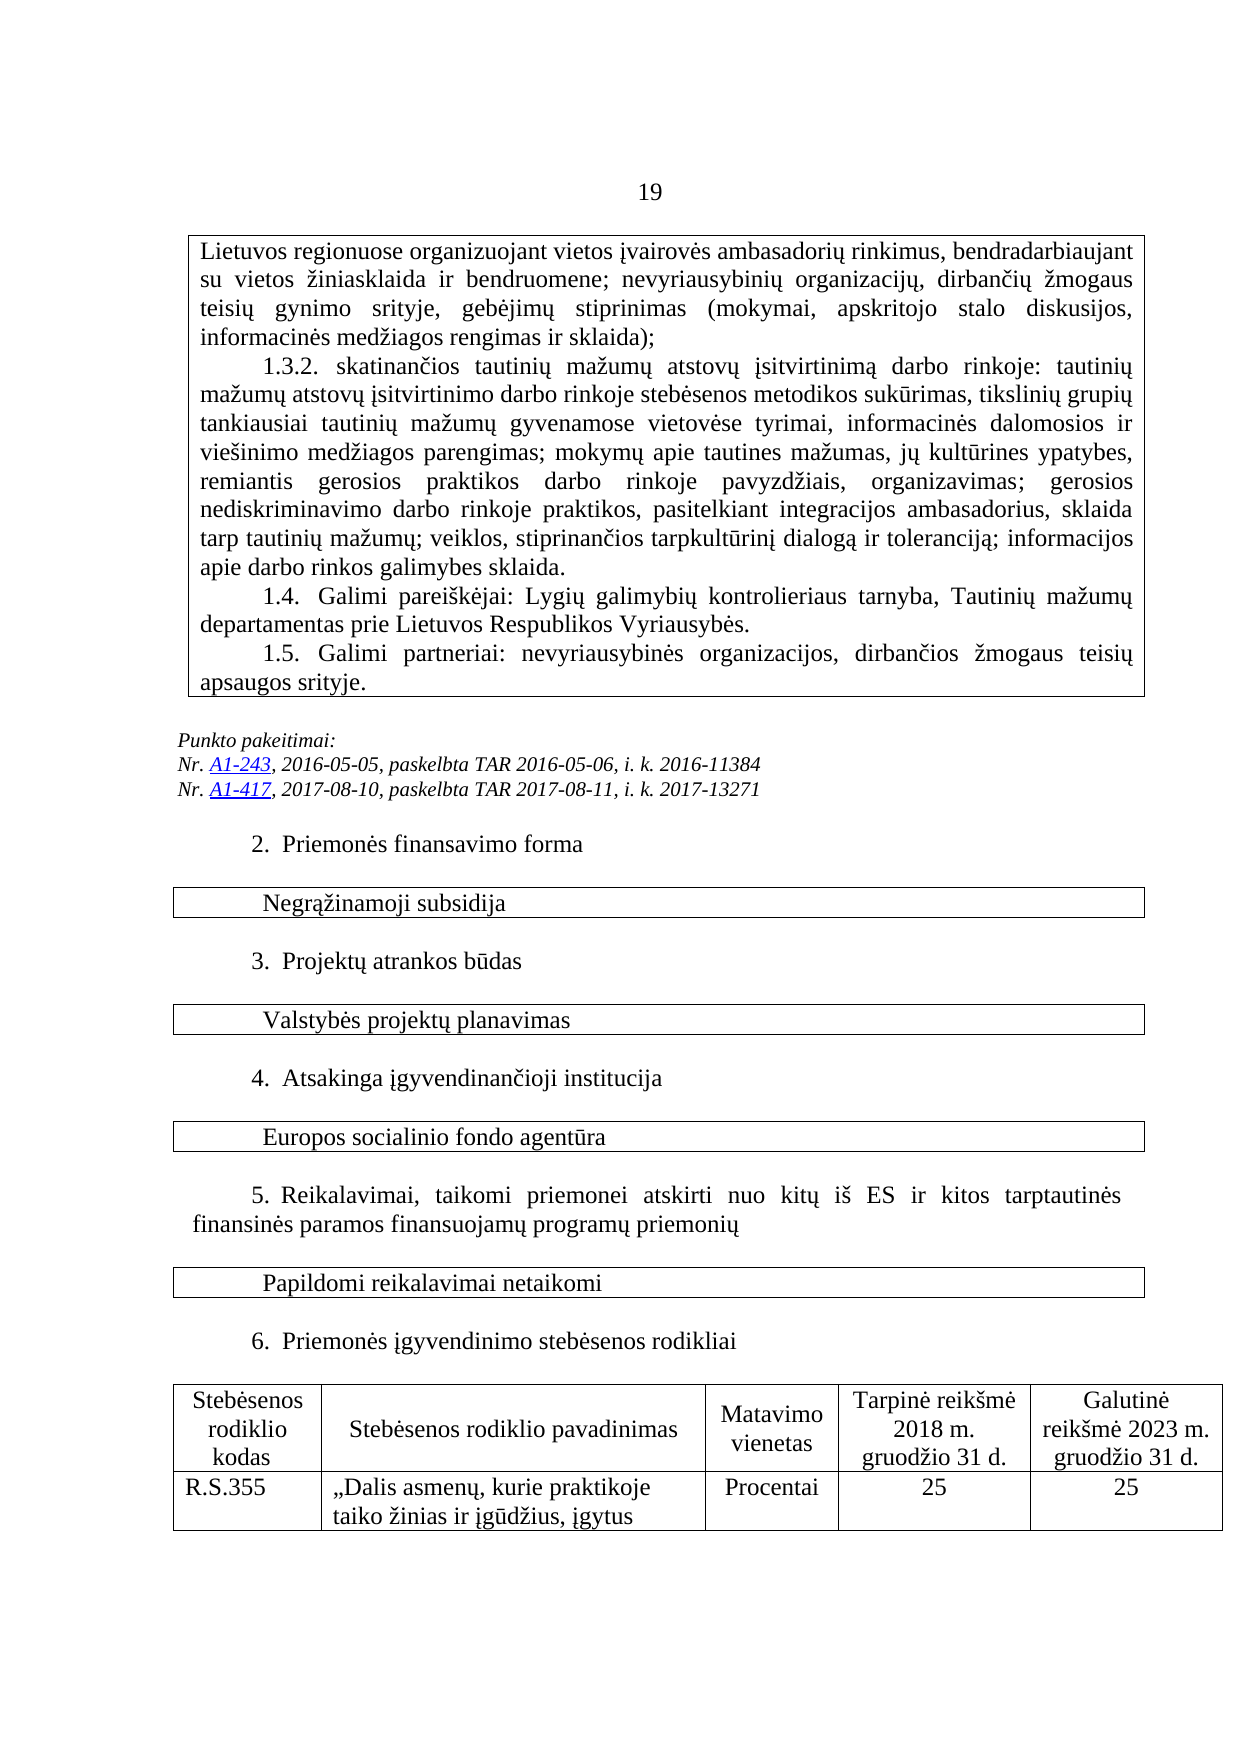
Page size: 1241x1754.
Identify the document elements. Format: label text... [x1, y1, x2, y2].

table_cell 25 [1031, 1472, 1222, 1530]
table_header Lietuvos regionuose organizuojant vietos įvairovės ambasadorių rinkimus, bendradarbiaujant su vietos žiniasklaida ir bendruomene; nevyriausybinių organizacijų, dirbančių žmogaus teisių gynimo srityje, gebėjimų stiprinimas (mokymai, apskritojo stalo diskusijos, informacinės medžiagos rengimas ir sklaida); 1.3.2. skatinančios tautinių mažumų atstovų įsitvirtinimą darbo rinkoje: tautinių mažumų atstovų įsitvirtinimo darbo rinkoje stebėsenos metodikos sukūrimas, tikslinių grupių tankiausiai tautinių mažumų gyvenamose vietovėse tyrimai, informacinės dalomosios ir viešinimo medžiagos parengimas; mokymų apie tautines mažumas, jų kultūrines ypatybes, remiantis gerosios praktikos darbo rinkoje pavyzdžiais, organizavimas; gerosios nediskriminavimo darbo rinkoje praktikos, pasitelkiant integracijos ambasadorius, sklaida tarp tautinių mažumų; veiklos, stiprinančios tarpkultūrinį dialogą ir toleranciją; informacijos apie darbo rinkos galimybes sklaida. 1.4. Galimi pareiškėjai: Lygių galimybių kontrolieriaus tarnyba, Tautinių mažumų departamentas prie Lietuvos Respublikos Vyriausybės. 1.5. Galimi partneriai: nevyriausybinės organizacijos, dirbančios žmogaus teisių apsaugos srityje. [189, 236, 1144, 696]
table_header Valstybės projektų planavimas [174, 1005, 1144, 1034]
text 4. Atsakinga įgyvendinančioji institucija [251, 1063, 1122, 1092]
table_cell Procentai [706, 1472, 838, 1530]
table_header Stebėsenos rodiklio kodas [174, 1385, 321, 1471]
table_header Europos socialinio fondo agentūra [174, 1122, 1144, 1151]
text Nr. A1-417, 2017-08-10, paskelbta TAR 2017-08-11, i. k. 2017-13271 [177, 776, 1122, 801]
table_cell „Dalis asmenų, kurie praktikoje taiko žinias ir įgūdžius, įgytus [322, 1472, 705, 1530]
text 6. Priemonės įgyvendinimo stebėsenos rodikliai [251, 1326, 1122, 1355]
table_header Papildomi reikalavimai netaikomi [174, 1268, 1144, 1297]
table_header Negrąžinamoji subsidija [174, 888, 1144, 917]
text 2. Priemonės finansavimo forma [251, 829, 1122, 858]
table_header Matavimo vienetas [706, 1385, 838, 1471]
text 3. Projektų atrankos būdas [251, 946, 1122, 975]
table_header Tarpinė reikšmė 2018 m. gruodžio 31 d. [839, 1385, 1030, 1471]
table_header Stebėsenos rodiklio pavadinimas [322, 1385, 705, 1471]
table_cell 25 [839, 1472, 1030, 1530]
table_cell R.S.355 [174, 1472, 321, 1530]
text 5. Reikalavimai, taikomi priemonei atskirti nuo kitų iš ES ir kitos tarptautinės finansinės paramos finansuojamų programų priemonių [192, 1181, 1122, 1238]
text Nr. A1-243, 2016-05-05, paskelbta TAR 2016-05-06, i. k. 2016-11384 [177, 752, 1122, 776]
table_header Galutinė reikšmė 2023 m. gruodžio 31 d. [1031, 1385, 1222, 1471]
text Punkto pakeitimai: [177, 728, 1122, 752]
